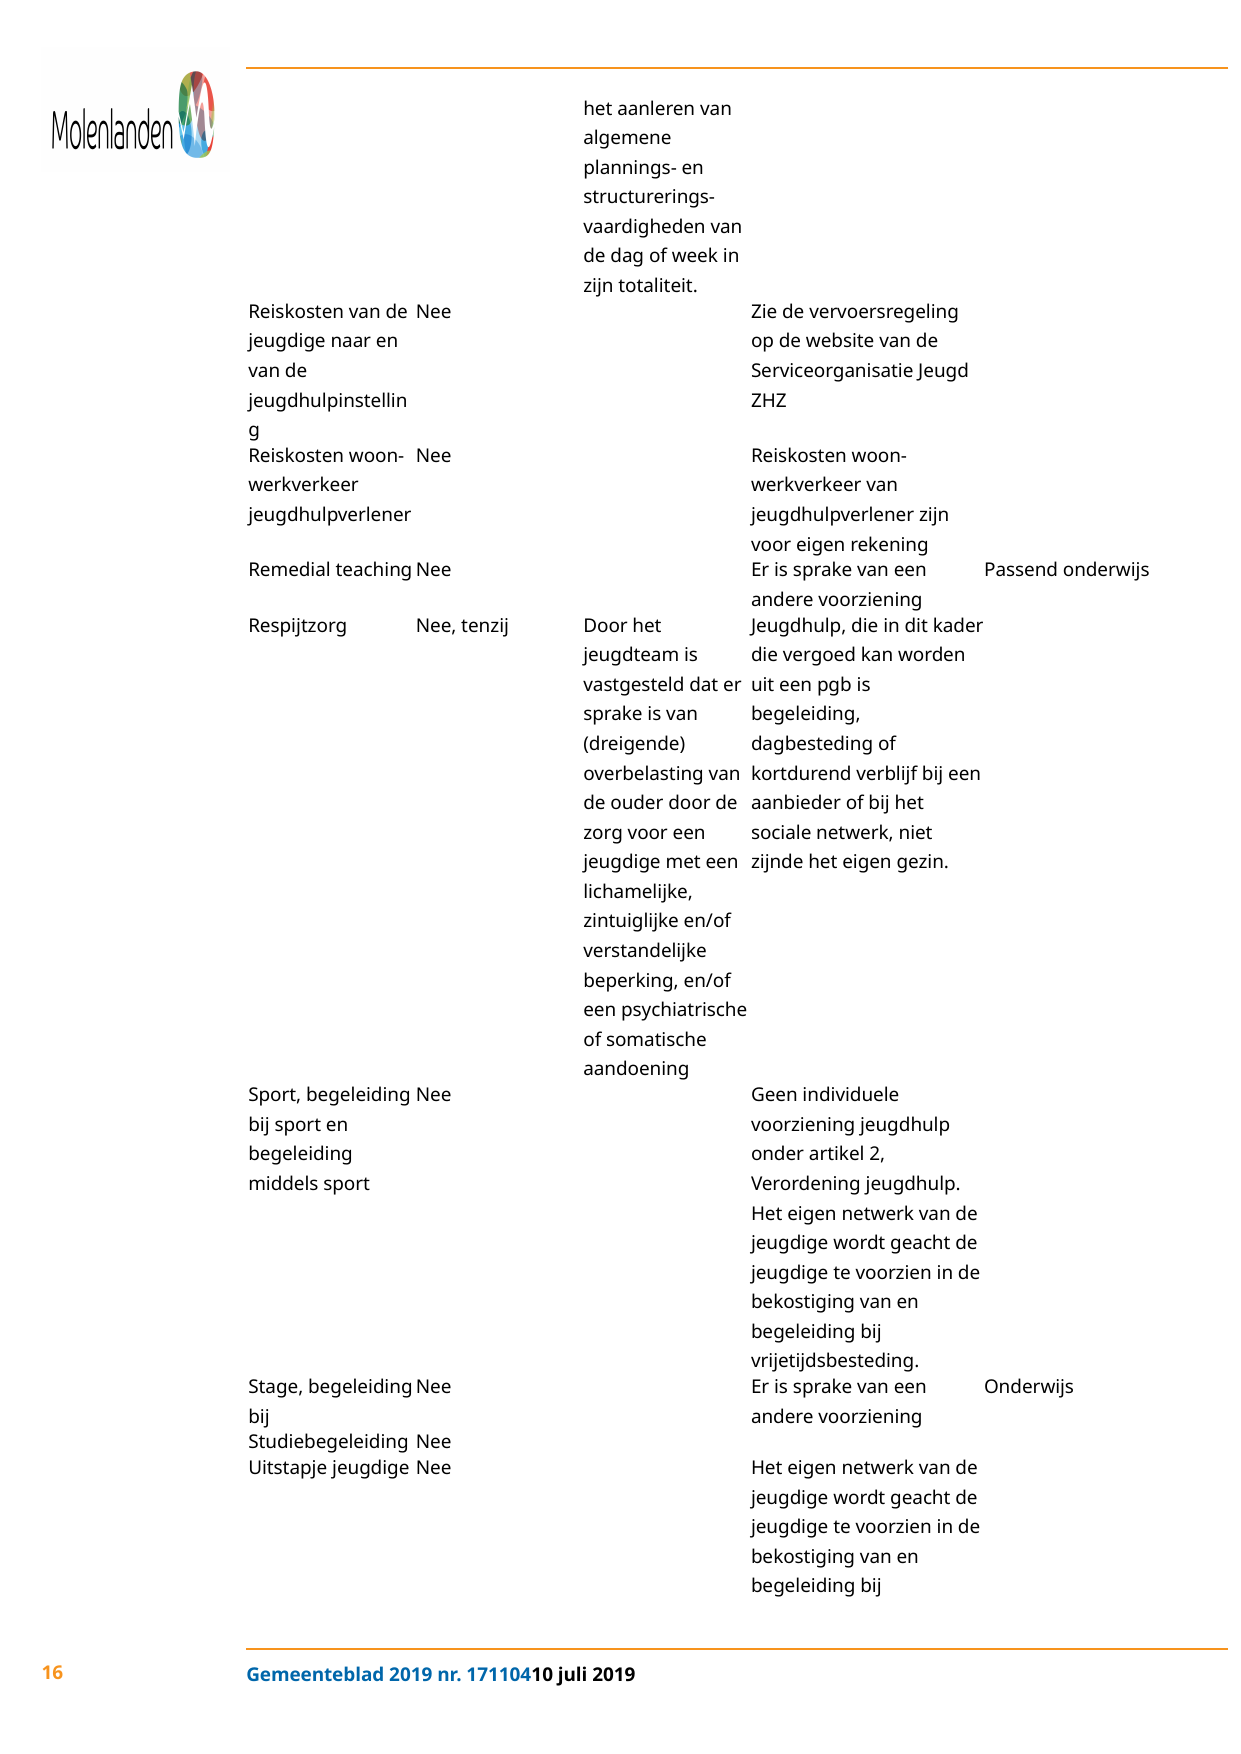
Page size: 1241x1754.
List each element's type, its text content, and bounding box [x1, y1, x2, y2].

table_cell Respijtzorg [248, 612, 416, 1081]
table_cell Nee [416, 1373, 583, 1429]
table_cell [984, 1454, 1152, 1598]
table_cell [583, 1454, 751, 1598]
table_cell Nee [416, 298, 583, 442]
table_cell Nee [416, 1081, 583, 1373]
table_cell [583, 1373, 751, 1429]
table_cell Er is sprake van een andere voorziening [751, 557, 984, 612]
table_cell [984, 298, 1152, 442]
table_cell Er is sprake van een andere voorziening [751, 1373, 984, 1429]
table_cell Onderwijs [984, 1373, 1152, 1429]
table_cell [984, 95, 1152, 298]
table_cell Reiskosten woon-werkverkeer jeugdhulpverlener [248, 442, 416, 557]
table_cell [984, 1081, 1152, 1373]
table_cell [984, 612, 1152, 1081]
table_cell [583, 442, 751, 557]
table_cell Zie de vervoersregeling op de website van de Serviceorganisatie Jeugd ZHZ [751, 298, 984, 442]
table_cell [984, 442, 1152, 557]
table_cell Nee, tenzij [416, 612, 583, 1081]
table_cell Stage, begeleiding bij [248, 1373, 416, 1429]
table_cell Reiskosten woon-werkverkeer van jeugdhulpverlener zijn voor eigen rekening [751, 442, 984, 557]
table_cell Nee [416, 442, 583, 557]
table_cell [583, 298, 751, 442]
table_cell [751, 95, 984, 298]
table_cell [248, 95, 416, 298]
table_cell Reiskosten van de jeugdige naar en van de jeugdhulpinstelling [248, 298, 416, 442]
table_cell Jeugdhulp, die in dit kader die vergoed kan worden uit een pgb is begeleiding, dagbesteding of kortdurend verblijf bij een aanbieder of bij het sociale netwerk, niet zijnde het eigen gezin. [751, 612, 984, 1081]
table_cell het aanleren van algemene plannings- en structurerings-vaardigheden van de dag of week in zijn totaliteit. [583, 95, 751, 298]
table_cell Remedial teaching [248, 557, 416, 612]
table_cell [751, 1429, 984, 1454]
table_cell Studiebegeleiding [248, 1429, 416, 1454]
table_cell Nee [416, 557, 583, 612]
table_cell Geen individuele voorziening jeugdhulp onder artikel 2, Verordening jeugdhulp. Het eigen netwerk van de jeugdige wordt geacht de jeugdige te voorzien in de bekostiging van en begeleiding bij vrijetijdsbesteding. [751, 1081, 984, 1373]
table_cell [583, 1081, 751, 1373]
table_cell Het eigen netwerk van de jeugdige wordt geacht de jeugdige te voorzien in de bekostiging van en begeleiding bij [751, 1454, 984, 1598]
table_cell Passend onderwijs [984, 557, 1152, 612]
table_cell Nee [416, 1454, 583, 1598]
table_cell Nee [416, 1429, 583, 1454]
table_cell [583, 557, 751, 612]
table_cell Uitstapje jeugdige [248, 1454, 416, 1598]
table_cell [416, 95, 583, 298]
picture [41, 47, 231, 172]
table_cell Door het jeugdteam is vastgesteld dat er sprake is van (dreigende) overbelasting van de ouder door de zorg voor een jeugdige met een lichamelijke, zintuiglijke en/of verstandelijke beperking, en/of een psychiatrische of somatische aandoening [583, 612, 751, 1081]
table_cell Sport, begeleiding bij sport en begeleiding middels sport [248, 1081, 416, 1373]
table_cell [583, 1429, 751, 1454]
table_cell [984, 1429, 1152, 1454]
